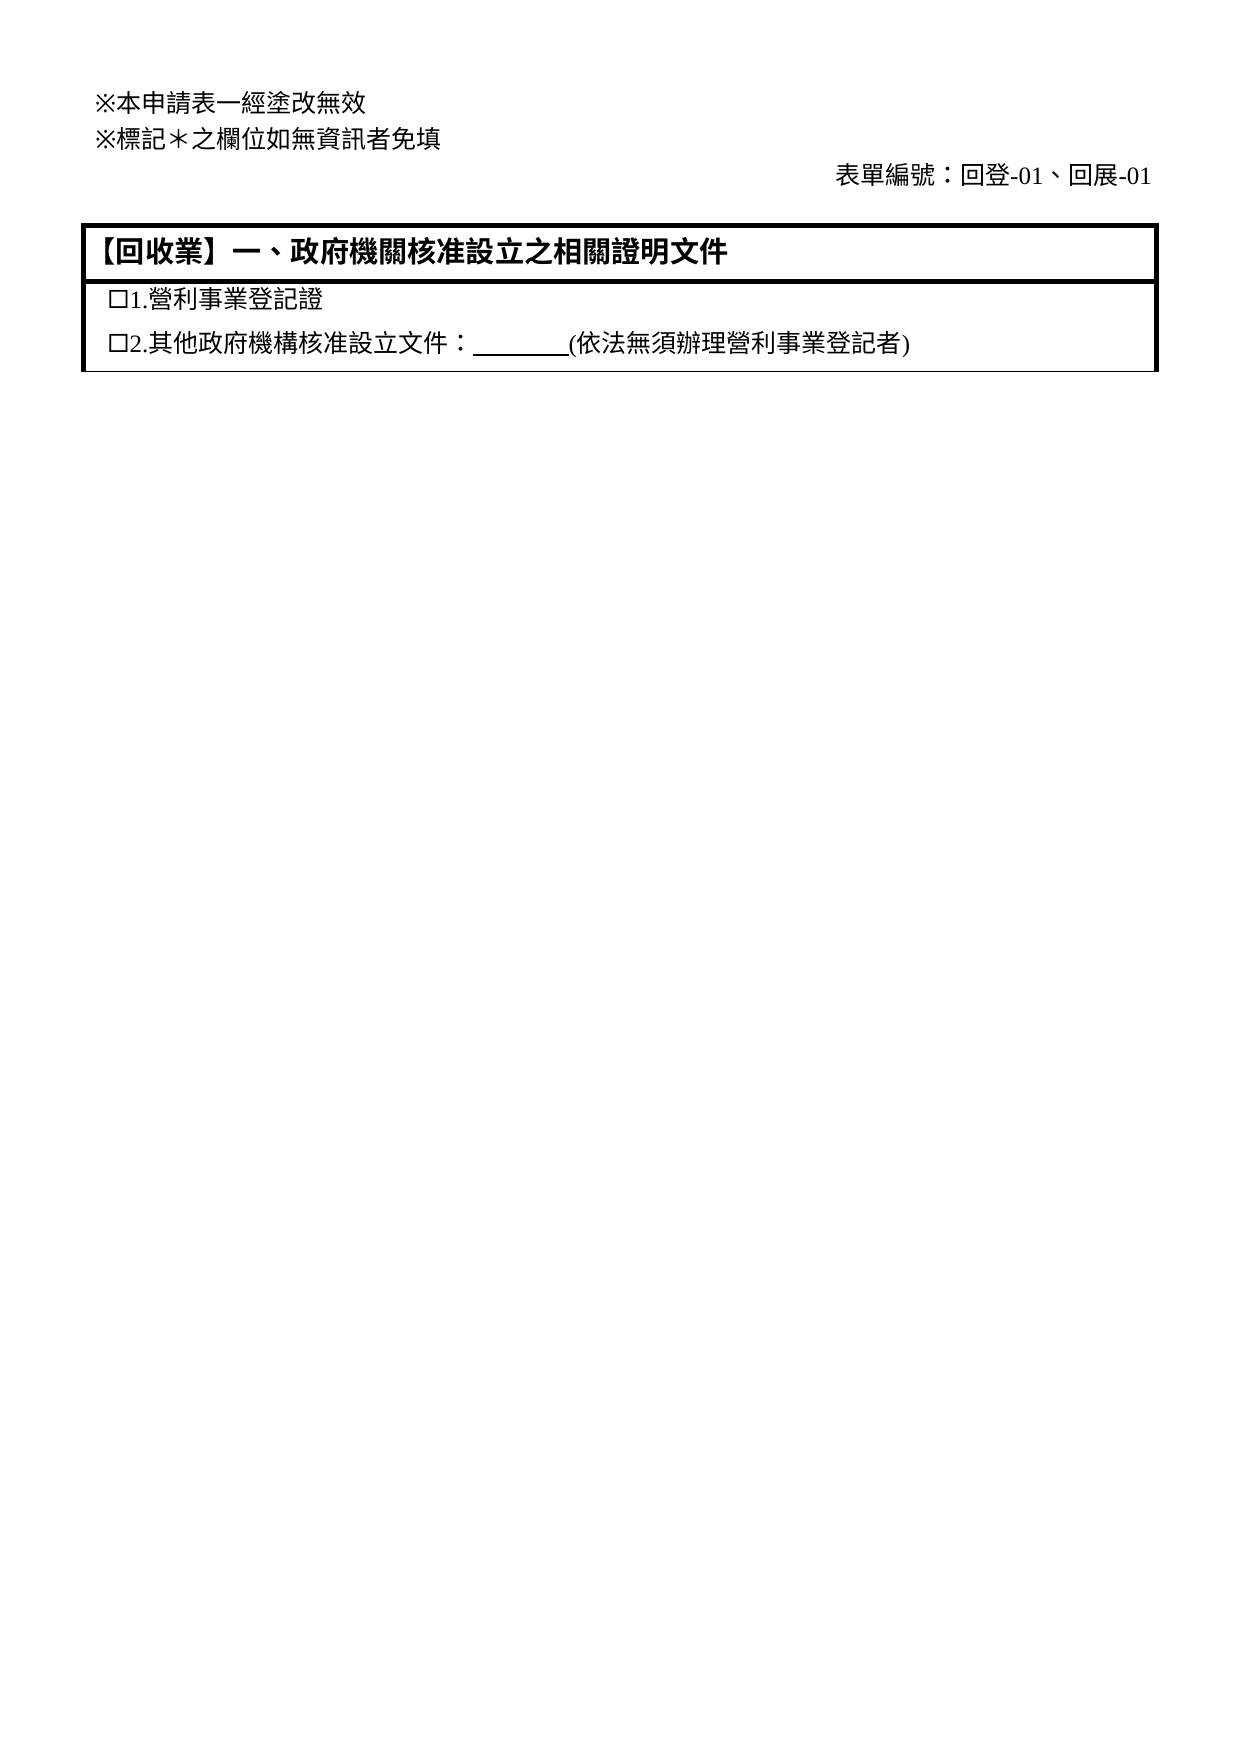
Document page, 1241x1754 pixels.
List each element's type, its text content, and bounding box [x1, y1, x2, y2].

table_header 【回收業】一、政府機關核准設立之相關證明文件 [86, 228, 1154, 278]
text 表單編號：回登-01、回展-01 [89, 156, 1152, 192]
text ※本申請表一經塗改無效 [89, 83, 1152, 119]
text ※標記＊之欄位如無資訊者免填 [89, 119, 1152, 156]
table_cell 1.營利事業登記證 2.其他政府機構核准設立文件： (依法無須辦理營利事業登記者) [86, 284, 1154, 371]
